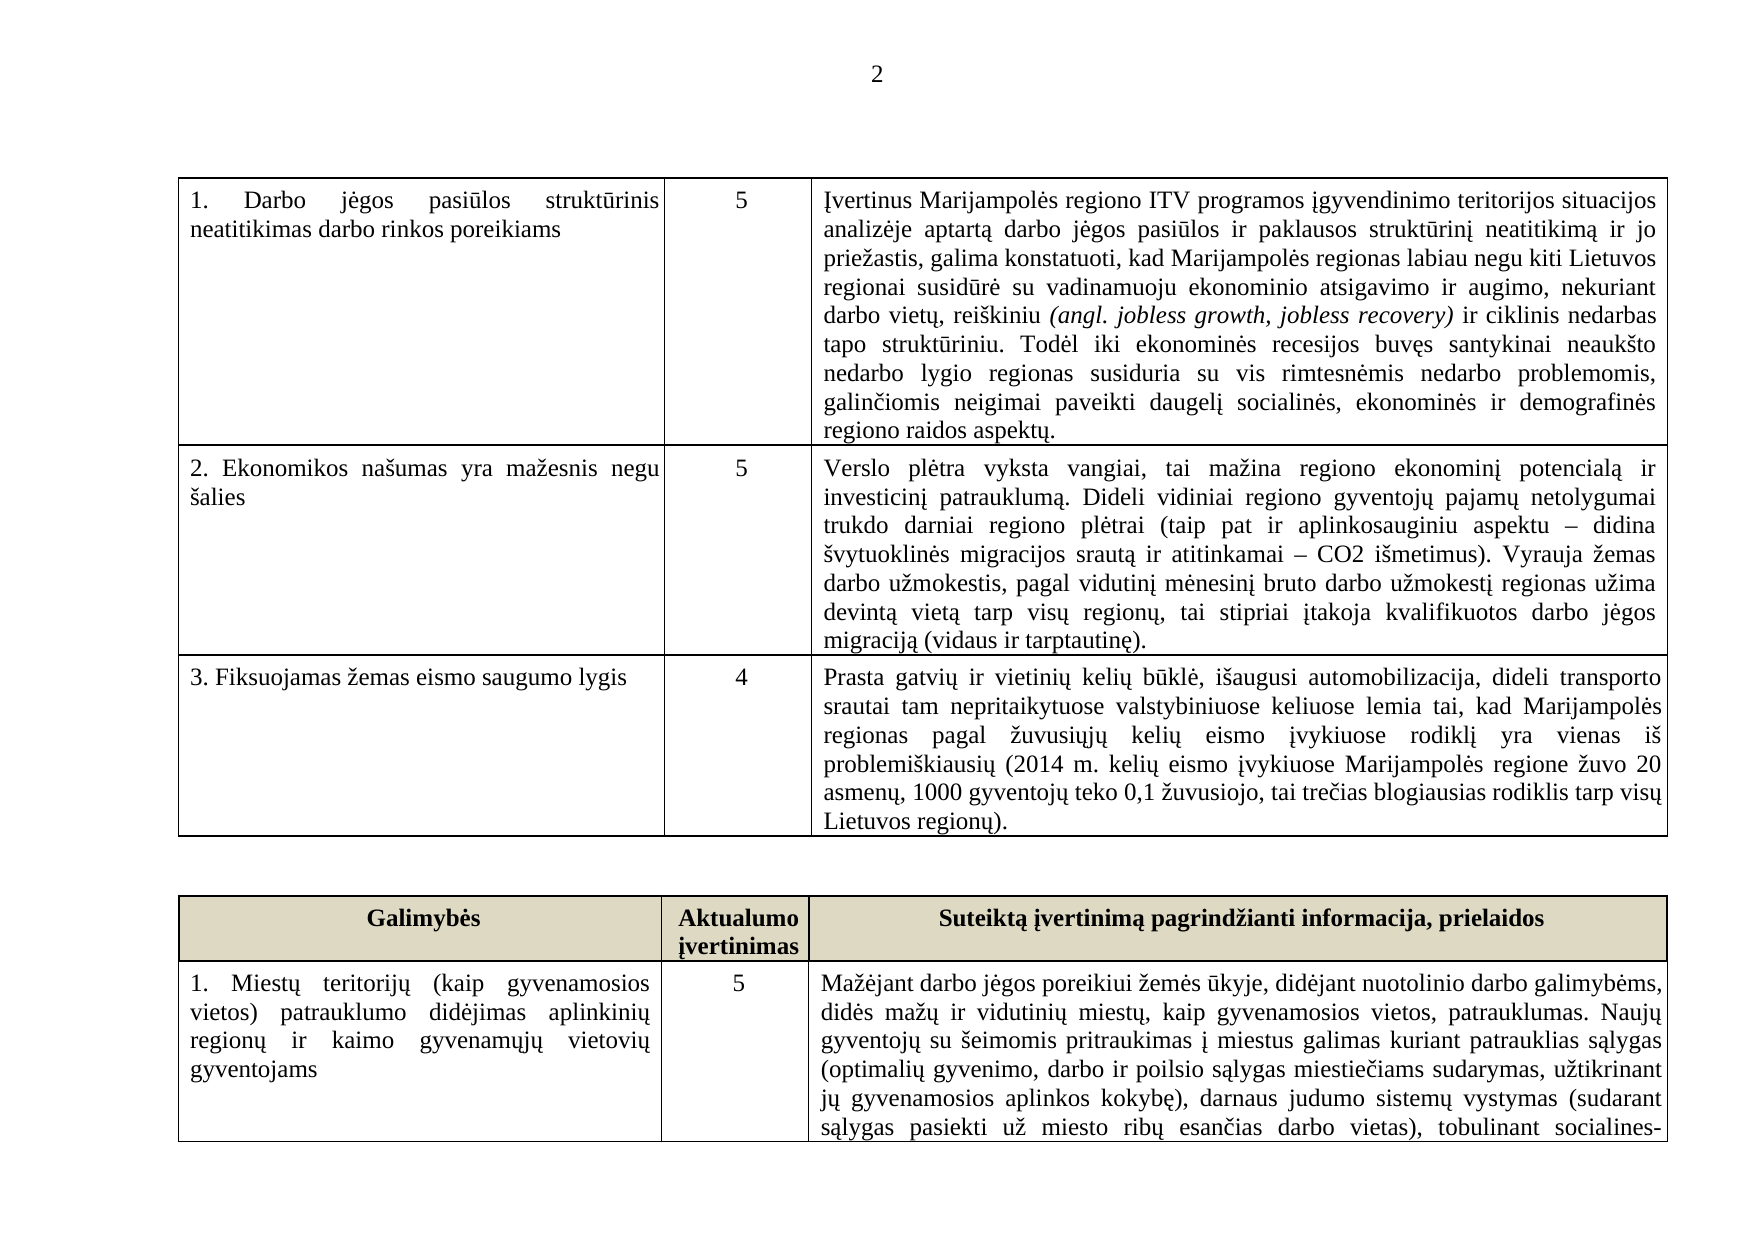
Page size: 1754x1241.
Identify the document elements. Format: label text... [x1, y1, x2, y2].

table_cell 5 [665, 446, 811, 654]
table_cell 5 [665, 179, 811, 444]
table_cell 1. Miestų teritorijų (kaip gyvenamosios vietos) patrauklumo didėjimas aplinkinių regionų ir kaimo gyvenamųjų vietovių gyventojams [179, 962, 661, 1141]
table_cell 1. Darbo jėgos pasiūlos struktūrinis neatitikimas darbo rinkos poreikiams [179, 179, 664, 444]
table_cell 5 [662, 962, 808, 1141]
table_cell Įvertinus Marijampolės regiono ITV programos įgyvendinimo teritorijos situacijos analizėje aptartą darbo jėgos pasiūlos ir paklausos struktūrinį neatitikimą ir jo priežastis, galima konstatuoti, kad Marijampolės regionas labiau negu kiti Lietuvos regionai susidūrė su vadinamuoju ekonominio atsigavimo ir augimo, nekuriant darbo vietų, reiškiniu (angl. jobless growth, jobless recovery) ir ciklinis nedarbas tapo struktūriniu. Todėl iki ekonominės recesijos buvęs santykinai neaukšto nedarbo lygio regionas susiduria su vis rimtesnėmis nedarbo problemomis, galinčiomis neigimai paveikti daugelį socialinės, ekonominės ir demografinės regiono raidos aspektų. [812, 179, 1667, 444]
table_header Galimybės [180, 897, 661, 960]
table_cell Mažėjant darbo jėgos poreikiui žemės ūkyje, didėjant nuotolinio darbo galimybėms, didės mažų ir vidutinių miestų, kaip gyvenamosios vietos, patrauklumas. Naujų gyventojų su šeimomis pritraukimas į miestus galimas kuriant patrauklias sąlygas (optimalių gyvenimo, darbo ir poilsio sąlygas miestiečiams sudarymas, užtikrinant jų gyvenamosios aplinkos kokybę), darnaus judumo sistemų vystymas (sudarant sąlygas pasiekti už miesto ribų esančias darbo vietas), tobulinant socialines- [809, 962, 1667, 1141]
table_cell 2. Ekonomikos našumas yra mažesnis negu šalies [179, 446, 664, 654]
table_cell Verslo plėtra vyksta vangiai, tai mažina regiono ekonominį potencialą ir investicinį patrauklumą. Dideli vidiniai regiono gyventojų pajamų netolygumai trukdo darniai regiono plėtrai (taip pat ir aplinkosauginiu aspektu – didina švytuoklinės migracijos srautą ir atitinkamai – CO2 išmetimus). Vyrauja žemas darbo užmokestis, pagal vidutinį mėnesinį bruto darbo užmokestį regionas užima devintą vietą tarp visų regionų, tai stipriai įtakoja kvalifikuotos darbo jėgos migraciją (vidaus ir tarptautinę). [812, 446, 1667, 654]
table_header Aktualumo įvertinimas [662, 897, 808, 960]
table_header Suteiktą įvertinimą pagrindžianti informacija, prielaidos [810, 897, 1666, 960]
table_cell Prasta gatvių ir vietinių kelių būklė, išaugusi automobilizacija, dideli transporto srautai tam nepritaikytuose valstybiniuose keliuose lemia tai, kad Marijampolės regionas pagal žuvusiųjų kelių eismo įvykiuose rodiklį yra vienas iš problemiškiausių (2014 m. kelių eismo įvykiuose Marijampolės regione žuvo 20 asmenų, 1000 gyventojų teko 0,1 žuvusiojo, tai trečias blogiausias rodiklis tarp visų Lietuvos regionų). [812, 656, 1667, 835]
table_cell 3. Fiksuojamas žemas eismo saugumo lygis [179, 656, 664, 835]
table_cell 4 [665, 656, 811, 835]
